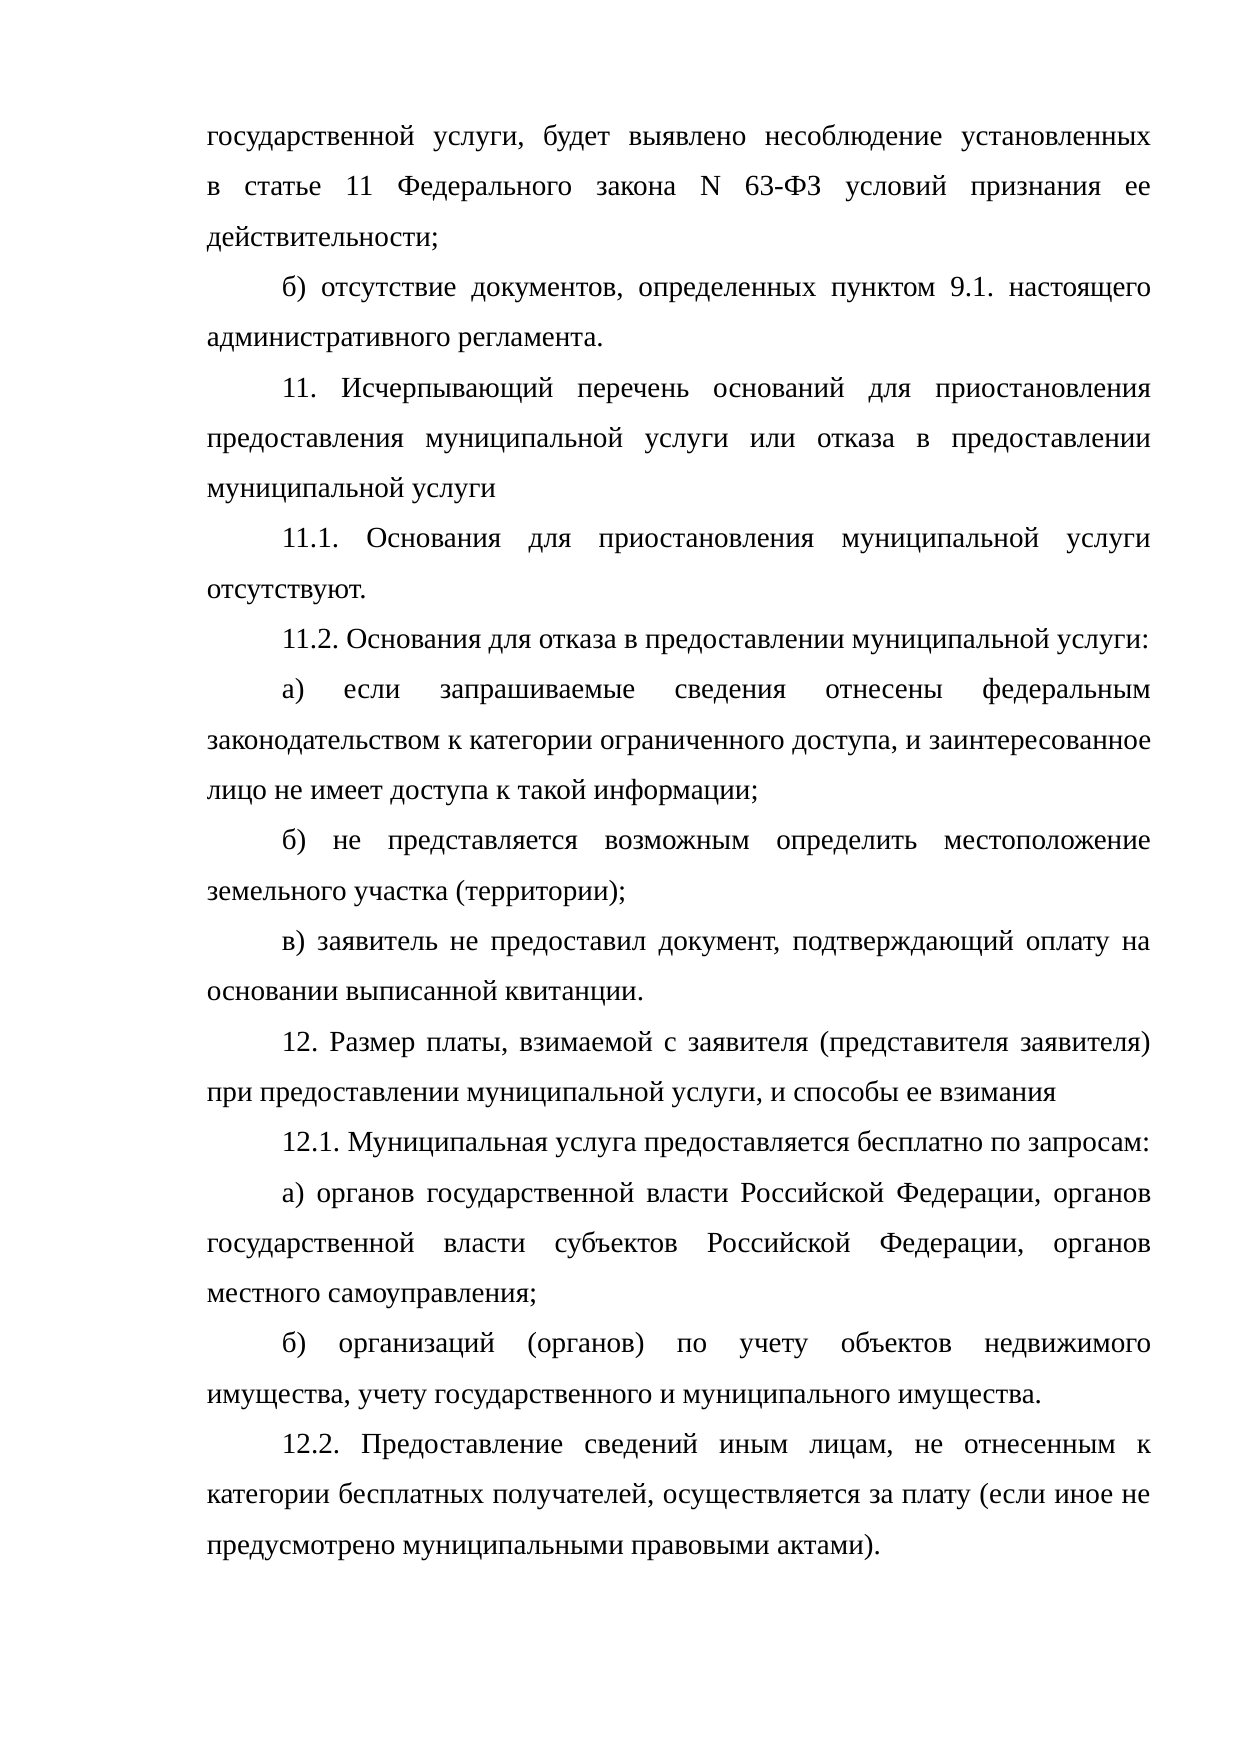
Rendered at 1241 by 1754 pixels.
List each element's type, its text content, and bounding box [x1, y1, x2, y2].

text б) организаций (органов) по учету объектов недвижимого имущества, учету государственного и муниципального имущества. [207, 1326, 1152, 1409]
text 11.1. Основания для приостановления муниципальной услуги отсутствуют. [207, 521, 1152, 604]
text 12. Размер платы, взимаемой с заявителя (представителя заявителя) при предоставлении муниципальной услуги, и способы ее взимания [207, 1024, 1152, 1108]
text б) не представляется возможным определить местоположение земельного участка (территории); [207, 822, 1152, 906]
text 11. Исчерпывающий перечень оснований для приостановления предоставления муниципальной услуги или отказа в предоставлении муниципальной услуги [207, 370, 1152, 504]
text 11.2. Основания для отказа в предоставлении муниципальной услуги: [207, 621, 1152, 655]
text а) если запрашиваемые сведения отнесены федеральным законодательством к категории ограниченного доступа, и заинтересованное лицо не имеет доступа к такой информации; [207, 672, 1152, 806]
text а) органов государственной власти Российской Федерации, органов государственной власти субъектов Российской Федерации, органов местного самоуправления; [207, 1175, 1152, 1309]
text государственной услуги, будет выявлено несоблюдение установленных в статье 11 Федерального закона N 63-ФЗ условий признания ее действительности; [207, 118, 1152, 252]
text 12.1. Муниципальная услуга предоставляется бесплатно по запросам: [207, 1124, 1152, 1158]
text в) заявитель не предоставил документ, подтверждающий оплату на основании выписанной квитанции. [207, 923, 1152, 1007]
text б) отсутствие документов, определенных пунктом 9.1. настоящего административного регламента. [207, 269, 1152, 353]
text 12.2. Предоставление сведений иным лицам, не отнесенным к категории бесплатных получателей, осуществляется за плату (если иное не предусмотрено муниципальными правовыми актами). [207, 1426, 1152, 1560]
